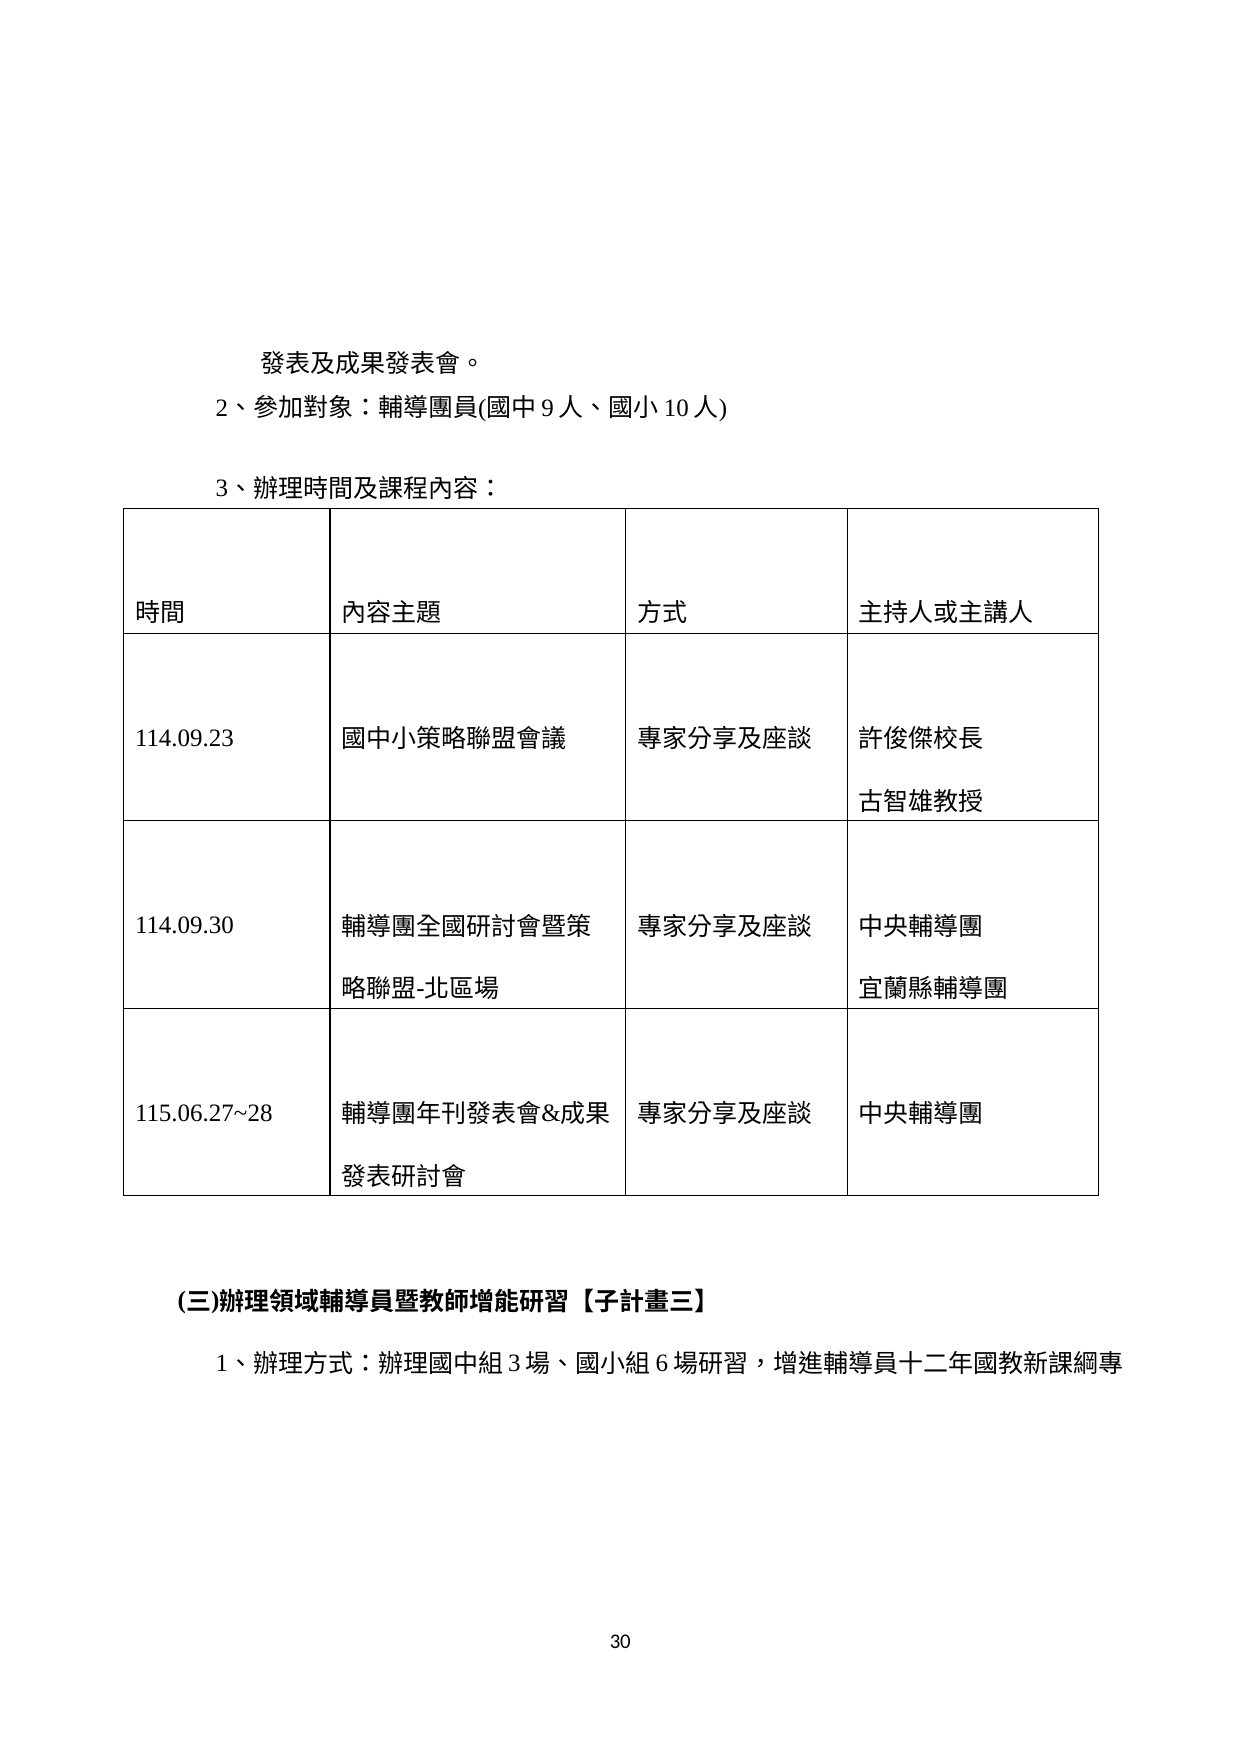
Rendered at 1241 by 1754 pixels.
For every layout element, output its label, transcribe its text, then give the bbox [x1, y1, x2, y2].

table_header 時間 [124, 509, 329, 633]
table_cell 國中小策略聯盟會議 [331, 634, 625, 820]
table_cell 中央輔導團 [848, 1009, 1098, 1195]
table_header 主持人或主講人 [848, 509, 1098, 633]
table_cell 專家分享及座談 [626, 1009, 847, 1195]
table_header 內容主題 [331, 509, 625, 633]
text 3、辦理時間及課程內容： [186, 445, 1128, 508]
text (三)辦理領域輔導員暨教師增能研習【子計畫三】 [112, 1258, 1128, 1320]
table_cell 輔導團年刊發表會&成果發表研討會 [331, 1009, 625, 1195]
table_cell 專家分享及座談 [626, 821, 847, 1008]
table_cell 114.09.23 [124, 634, 329, 820]
table_cell 中央輔導團 宜蘭縣輔導團 [848, 821, 1098, 1008]
table_cell 115.06.27~28 [124, 1009, 329, 1195]
table_cell 專家分享及座談 [626, 634, 847, 820]
table_cell 許俊傑校長 古智雄教授 [848, 634, 1098, 820]
table_cell 114.09.30 [124, 821, 329, 1008]
text 發表及成果發表會。 [215, 320, 1128, 383]
table_header 方式 [626, 509, 847, 633]
table_cell 輔導團全國研討會暨策略聯盟-北區場 [331, 821, 625, 1008]
text 1、辦理方式：辦理國中組3場、國小組6場研習，增進輔導員十二年國教新課綱專 [215, 1320, 1128, 1383]
text 2、參加對象：輔導團員(國中9人、國小10人) [186, 383, 1128, 424]
